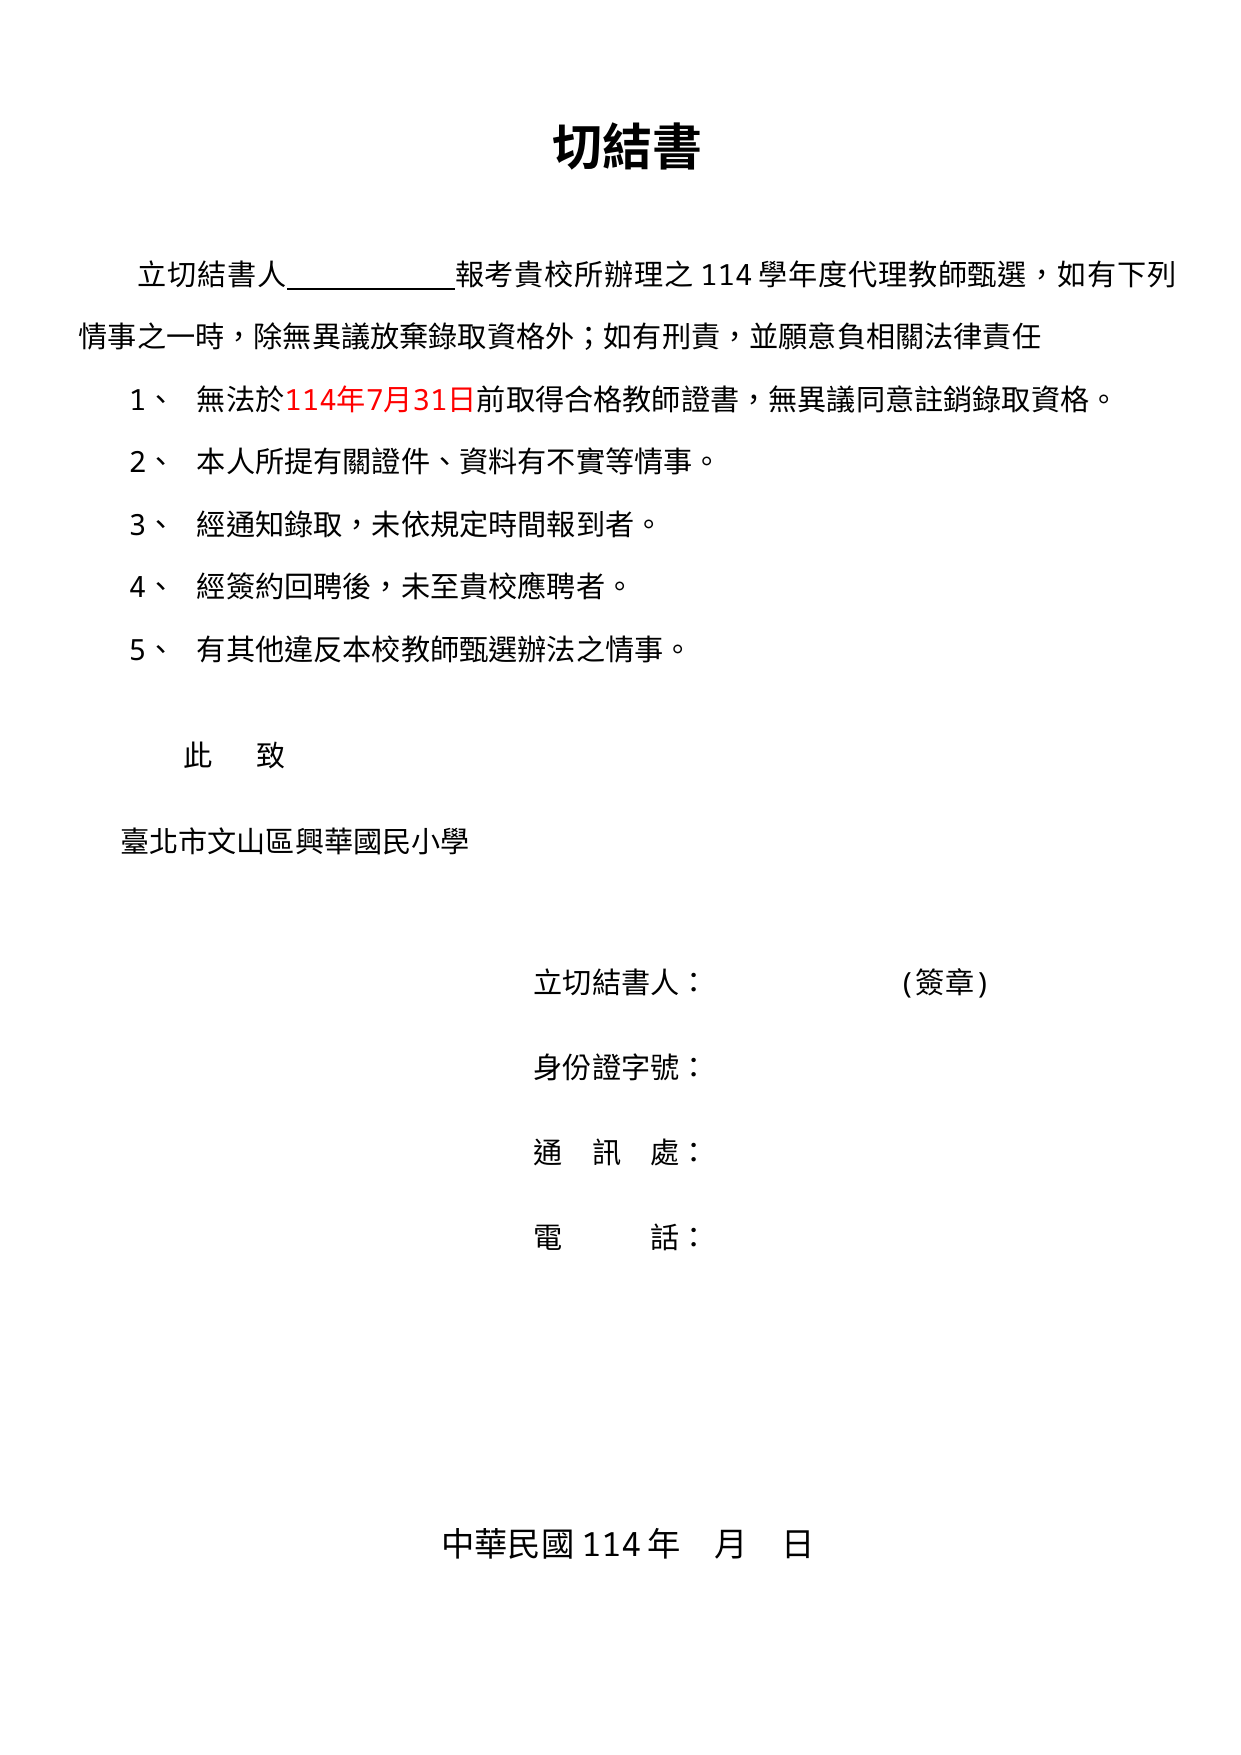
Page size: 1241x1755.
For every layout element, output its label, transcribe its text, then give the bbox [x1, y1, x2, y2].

text 立切結書人 報考貴校所辦理之114學年度代理教師甄選，如有下列情事之一時，除無異議放棄錄取資格外；如有刑責，並願意負相關法律責任 [78, 235, 1177, 360]
text 此 致 [78, 731, 1177, 775]
text 中華民國114年 月 日 [78, 1518, 1177, 1566]
text 電 話： [78, 1214, 1177, 1257]
text 身份證字號： [78, 1044, 1177, 1087]
text 臺北市文山區興華國民小學 [91, 819, 1179, 861]
list 經通知錄取，未依規定時間報到者。 [128, 485, 1177, 548]
list 無法於114年7月31日前取得合格教師證書，無異議同意註銷錄取資格。 [128, 360, 1177, 423]
list 有其他違反本校教師甄選辦法之情事。 [128, 610, 1177, 673]
text 立切結書人： (簽章) [78, 960, 1177, 1002]
text 通 訊 處： [78, 1129, 1177, 1172]
list 經簽約回聘後，未至貴校應聘者。 [128, 548, 1177, 610]
text 切結書 [78, 119, 1177, 177]
list 本人所提有關證件、資料有不實等情事。 [128, 423, 1177, 485]
